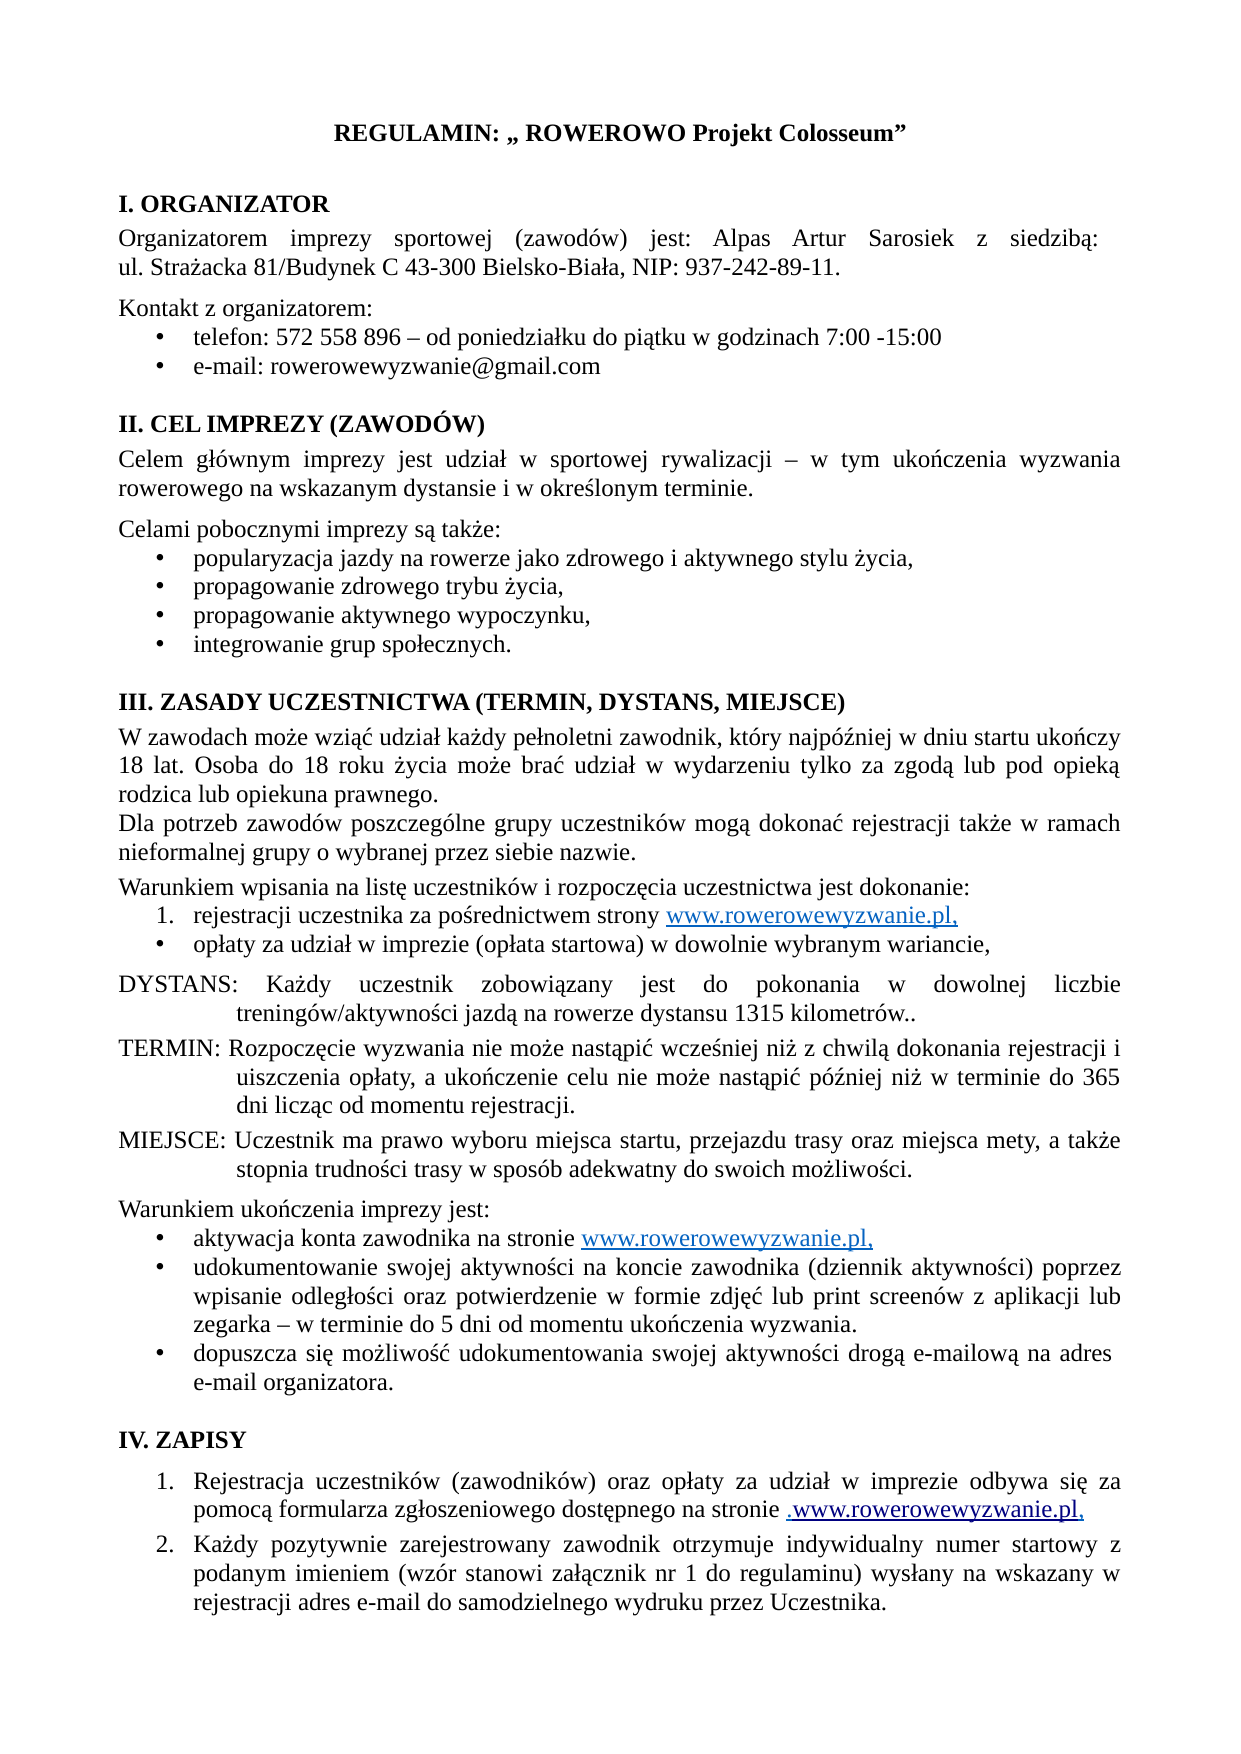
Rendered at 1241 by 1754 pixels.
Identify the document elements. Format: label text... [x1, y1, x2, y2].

list opłaty za udział w imprezie (opłata startowa) w dowolnie wybranym wariancie, [156, 929, 1122, 958]
list udokumentowanie swojej aktywności na koncie zawodnika (dziennik aktywności) poprzez wpisanie odległości oraz potwierdzenie w formie zdjęć lub print screenów z aplikacji lub zegarka – w terminie do 5 dni od momentu ukończenia wyzwania. [156, 1252, 1122, 1338]
list Każdy pozytywnie zarejestrowany zawodnik otrzymuje indywidualny numer startowy z podanym imieniem (wzór stanowi załącznik nr 1 do regulaminu) wysłany na wskazany w rejestracji adres e-mail do samodzielnego wydruku przez Uczestnika. [156, 1529, 1122, 1616]
list integrowanie grup społecznych. [156, 629, 1122, 658]
text Dla potrzeb zawodów poszczególne grupy uczestników mogą dokonać rejestracji także w ramach nieformalnej grupy o wybranej przez siebie nazwie. [118, 808, 1122, 866]
text REGULAMIN: „ ROWEROWO Projekt Colosseum” [118, 118, 1122, 147]
list aktywacja konta zawodnika na stronie www.rowerowewyzwanie.pl, [156, 1223, 1122, 1252]
text III. ZASADY UCZESTNICTWA (TERMIN, DYSTANS, MIEJSCE) [118, 687, 1122, 716]
list Rejestracja uczestników (zawodników) oraz opłaty za udział w imprezie odbywa się za pomocą formularza zgłoszeniowego dostępnego na stronie .www.rowerowewyzwanie.pl, [156, 1466, 1122, 1523]
text Kontakt z organizatorem: [118, 293, 1122, 322]
text MIEJSCE: Uczestnik ma prawo wyboru miejsca startu, przejazdu trasy oraz miejsca mety, a także stopnia trudności trasy w sposób adekwatny do swoich możliwości. [118, 1125, 1122, 1183]
text Celem głównym imprezy jest udział w sportowej rywalizacji – w tym ukończenia wyzwania rowerowego na wskazanym dystansie i w określonym terminie. [118, 444, 1122, 501]
text W zawodach może wziąć udział każdy pełnoletni zawodnik, który najpóźniej w dniu startu ukończy 18 lat. Osoba do 18 roku życia może brać udział w wydarzeniu tylko za zgodą lub pod opieką rodzica lub opiekuna prawnego. [118, 722, 1122, 808]
text I. ORGANIZATOR [118, 189, 1122, 218]
text Celami pobocznymi imprezy są także: [118, 514, 1122, 543]
list e-mail: rowerowewyzwanie@gmail.com [156, 351, 1122, 380]
text Warunkiem wpisania na listę uczestników i rozpoczęcia uczestnictwa jest dokonanie: [118, 872, 1122, 900]
text TERMIN: Rozpoczęcie wyzwania nie może nastąpić wcześniej niż z chwilą dokonania rejestracji i uiszczenia opłaty, a ukończenie celu nie może nastąpić później niż w terminie do 365 dni licząc od momentu rejestracji. [118, 1033, 1122, 1119]
list popularyzacja jazdy na rowerze jako zdrowego i aktywnego stylu życia, [156, 543, 1122, 571]
list rejestracji uczestnika za pośrednictwem strony www.rowerowewyzwanie.pl, [156, 900, 1122, 929]
text II. CEL IMPREZY (ZAWODÓW) [118, 409, 1122, 438]
text DYSTANS: Każdy uczestnik zobowiązany jest do pokonania w dowolnej liczbie treningów/aktywności jazdą na rowerze dystansu 1315 kilometrów.. [118, 969, 1122, 1027]
text IV. ZAPISY [118, 1425, 1122, 1454]
text Warunkiem ukończenia imprezy jest: [118, 1194, 1122, 1223]
list propagowanie aktywnego wypoczynku, [156, 600, 1122, 629]
text Organizatorem imprezy sportowej (zawodów) jest: Alpas Artur Sarosiek z siedzibą: ul. Strażacka 81/Budynek C 43-300 Bielsko-Biała, NIP: 937-242-89-11. [118, 223, 1122, 281]
list propagowanie zdrowego trybu życia, [156, 571, 1122, 600]
list dopuszcza się możliwość udokumentowania swojej aktywności drogą e-mailową na adres e-mail organizatora. [156, 1338, 1122, 1396]
list telefon: 572 558 896 – od poniedziałku do piątku w godzinach 7:00 -15:00 [156, 322, 1122, 351]
